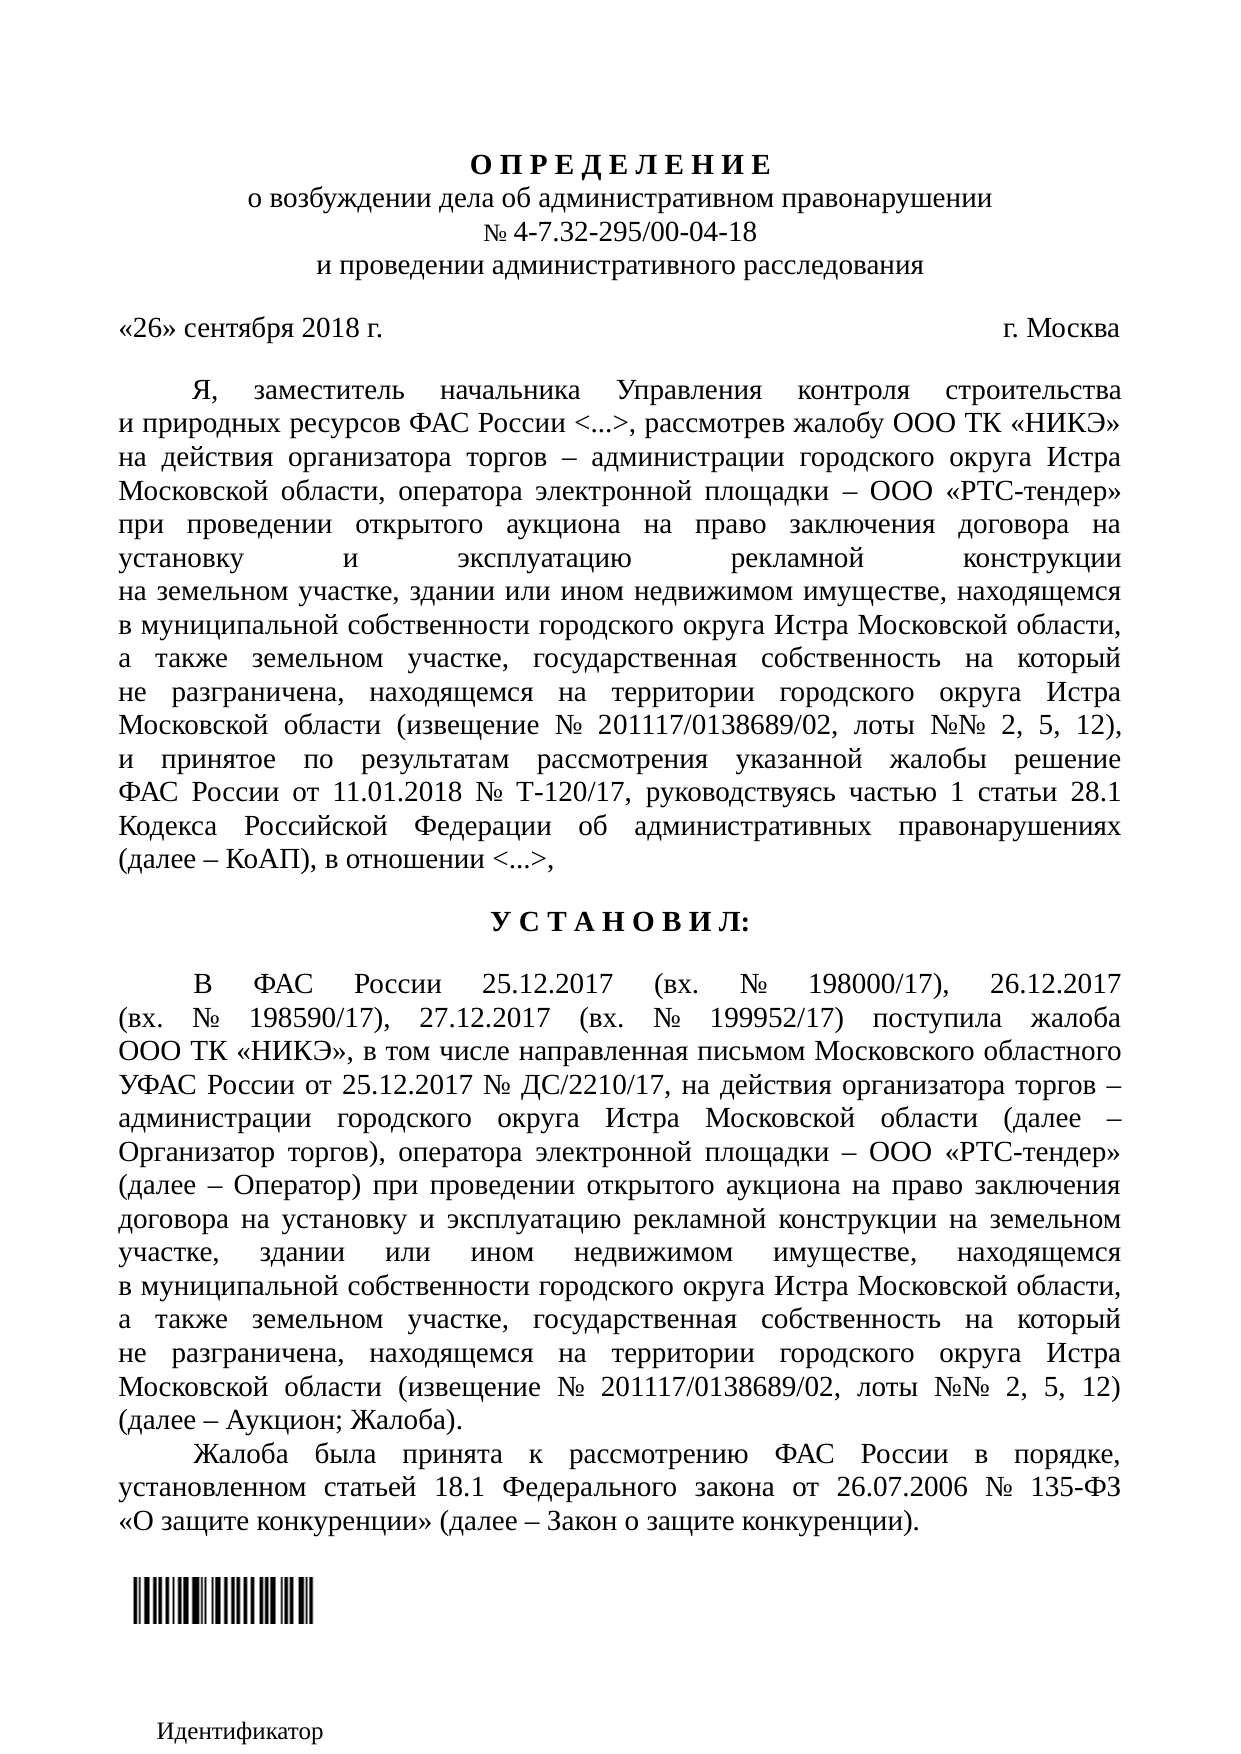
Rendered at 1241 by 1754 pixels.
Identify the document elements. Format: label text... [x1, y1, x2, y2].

picture [118, 1577, 331, 1624]
text В ФАС России 25.12.2017 (вх. № 198000/17), 26.12.2017 (вх. № 198590/17), 27.12.2017 (вх. № 199952/17) поступила жалоба ООО ТК «НИКЭ», в том числе направленная письмом Московского областного УФАС России от 25.12.2017 № ДC/2210/17, на действия организатора торгов – администрации городского округа Истра Московской области (далее – Организатор торгов), оператора электронной площадки – ООО «РТС-тендер» (далее – Оператор) при проведении открытого аукциона на право заключения договора на установку и эксплуатацию рекламной конструкции на земельном участке, здании или ином недвижимом имуществе, находящемся в муниципальной собственности городского округа Истра Московской области, а также земельном участке, государственная собственность на который не разграничена, находящемся на территории городского округа Истра Московской области (извещение № 201117/0138689/02, лоты №№ 2, 5, 12) (далее – Аукцион; Жалоба). [118, 966, 1122, 1436]
text Жалоба была принята к рассмотрению ФАС России в порядке, установленном статьей 18.1 Федерального закона от 26.07.2006 № 135-ФЗ «О защите конкуренции» (далее – Закон о защите конкуренции). [118, 1436, 1122, 1536]
text Я, заместитель начальника Управления контроля строительства и природных ресурсов ФАС России <...>, рассмотрев жалобу ООО ТК «НИКЭ» на действия организатора торгов – администрации городского округа Истра Московской области, оператора электронной площадки – ООО «РТС-тендер» при проведении открытого аукциона на право заключения договора на установку и эксплуатацию рекламной конструкции на земельном участке, здании или ином недвижимом имуществе, находящемся в муниципальной собственности городского округа Истра Московской области, а также земельном участке, государственная собственность на который не разграничена, находящемся на территории городского округа Истра Московской области (извещение № 201117/0138689/02, лоты №№ 2, 5, 12), и принятое по результатам рассмотрения указанной жалобы решение ФАС России от 11.01.2018 № Т-120/17, руководствуясь частью 1 статьи 28.1 Кодекса Российской Федерации об административных правонарушениях (далее – КоАП), в отношении <...>, [118, 372, 1122, 875]
text У С Т А Н О В И Л: [118, 904, 1122, 937]
text № 4-7.32-295/00-04-18 и проведении административного расследования [118, 214, 1122, 281]
text «26» сентября 2018 г. г. Москва [118, 310, 1122, 343]
text О П Р Е Д Е Л Е Н И Е [118, 147, 1122, 180]
text о возбуждении дела об административном правонарушении [118, 180, 1122, 214]
